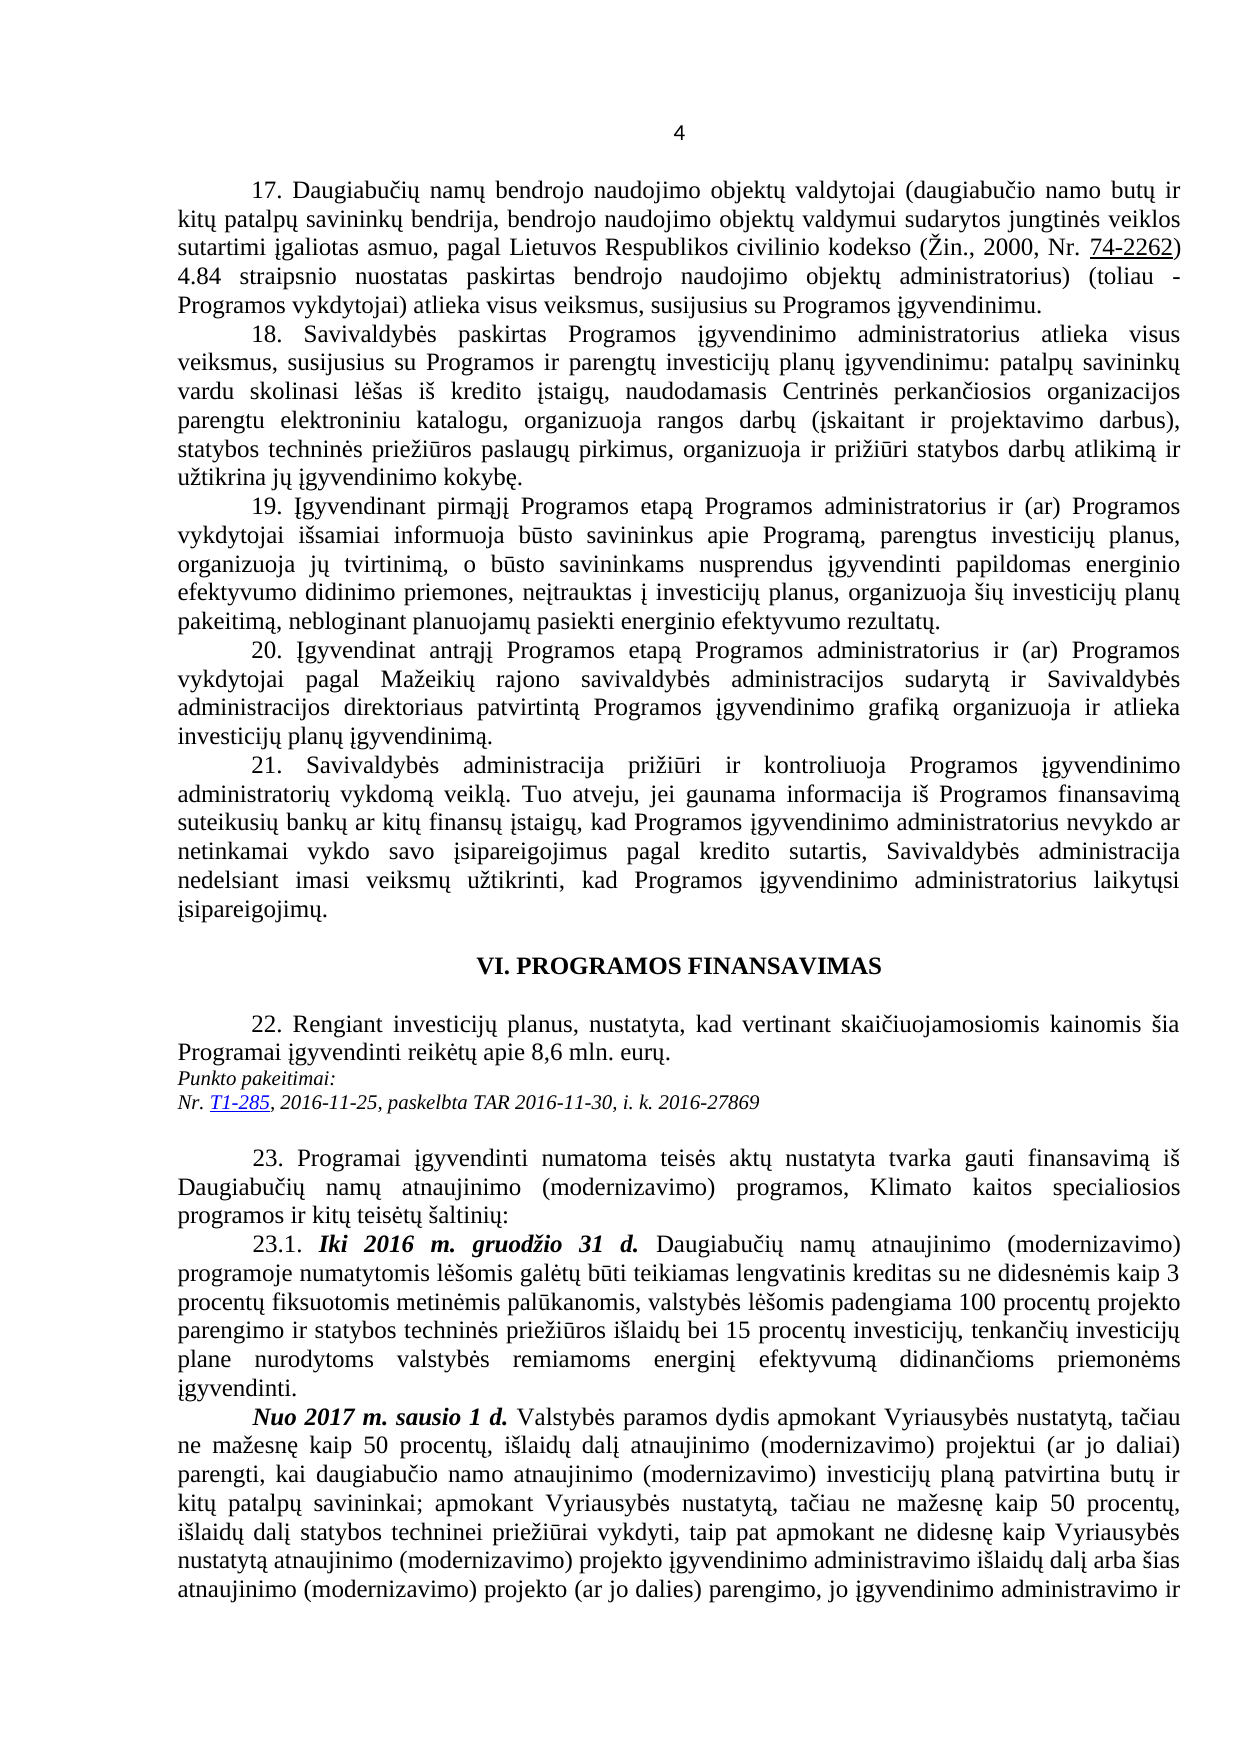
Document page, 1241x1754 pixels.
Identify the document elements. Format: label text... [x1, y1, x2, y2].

text 20. Įgyvendinat antrąjį Programos etapą Programos administratorius ir (ar) Programos vykdytojai pagal Mažeikių rajono savivaldybės administracijos sudarytą ir Savivaldybės administracijos direktoriaus patvirtintą Programos įgyvendinimo grafiką organizuoja ir atlieka investicijų planų įgyvendinimą. [177, 635, 1181, 750]
text Nuo 2017 m. sausio 1 d. Valstybės paramos dydis apmokant Vyriausybės nustatytą, tačiau ne mažesnę kaip 50 procentų, išlaidų dalį atnaujinimo (modernizavimo) projektui (ar jo daliai) parengti, kai daugiabučio namo atnaujinimo (modernizavimo) investicijų planą patvirtina butų ir kitų patalpų savininkai; apmokant Vyriausybės nustatytą, tačiau ne mažesnę kaip 50 procentų, išlaidų dalį statybos techninei priežiūrai vykdyti, taip pat apmokant ne didesnę kaip Vyriausybės nustatytą atnaujinimo (modernizavimo) projekto įgyvendinimo administravimo išlaidų dalį arba šias atnaujinimo (modernizavimo) projekto (ar jo dalies) parengimo, jo įgyvendinimo administravimo ir [177, 1402, 1181, 1603]
text 23.1. Iki 2016 m. gruodžio 31 d. Daugiabučių namų atnaujinimo (modernizavimo) programoje numatytomis lėšomis galėtų būti teikiamas lengvatinis kreditas su ne didesnėmis kaip 3 procentų fiksuotomis metinėmis palūkanomis, valstybės lėšomis padengiama 100 procentų projekto parengimo ir statybos techninės priežiūros išlaidų bei 15 procentų investicijų, tenkančių investicijų plane nurodytoms valstybės remiamoms energinį efektyvumą didinančioms priemonėms įgyvendinti. [177, 1229, 1181, 1402]
text 23. Programai įgyvendinti numatoma teisės aktų nustatyta tvarka gauti finansavimą iš Daugiabučių namų atnaujinimo (modernizavimo) programos, Klimato kaitos specialiosios programos ir kitų teisėtų šaltinių: [177, 1143, 1181, 1229]
text 21. Savivaldybės administracija prižiūri ir kontroliuoja Programos įgyvendinimo administratorių vykdomą veiklą. Tuo atveju, jei gaunama informacija iš Programos finansavimą suteikusių bankų ar kitų finansų įstaigų, kad Programos įgyvendinimo administratorius nevykdo ar netinkamai vykdo savo įsipareigojimus pagal kredito sutartis, Savivaldybės administracija nedelsiant imasi veiksmų užtikrinti, kad Programos įgyvendinimo administratorius laikytųsi įsipareigojimų. [177, 750, 1181, 922]
text Punkto pakeitimai: [177, 1066, 1181, 1090]
text 22. Rengiant investicijų planus, nustatyta, kad vertinant skaičiuojamosiomis kainomis šia Programai įgyvendinti reikėtų apie 8,6 mln. eurų. [177, 1009, 1181, 1066]
text 18. Savivaldybės paskirtas Programos įgyvendinimo administratorius atlieka visus veiksmus, susijusius su Programos ir parengtų investicijų planų įgyvendinimu: patalpų savininkų vardu skolinasi lėšas iš kredito įstaigų, naudodamasis Centrinės perkančiosios organizacijos parengtu elektroniniu katalogu, organizuoja rangos darbų (įskaitant ir projektavimo darbus), statybos techninės priežiūros paslaugų pirkimus, organizuoja ir prižiūri statybos darbų atlikimą ir užtikrina jų įgyvendinimo kokybę. [177, 319, 1181, 491]
text 17. Daugiabučių namų bendrojo naudojimo objektų valdytojai (daugiabučio namo butų ir kitų patalpų savininkų bendrija, bendrojo naudojimo objektų valdymui sudarytos jungtinės veiklos sutartimi įgaliotas asmuo, pagal Lietuvos Respublikos civilinio kodekso (Žin., 2000, Nr. 74-2262) 4.84 straipsnio nuostatas paskirtas bendrojo naudojimo objektų administratorius) (toliau - Programos vykdytojai) atlieka visus veiksmus, susijusius su Programos įgyvendinimu. [177, 175, 1181, 319]
text 19. Įgyvendinant pirmąjį Programos etapą Programos administratorius ir (ar) Programos vykdytojai išsamiai informuoja būsto savininkus apie Programą, parengtus investicijų planus, organizuoja jų tvirtinimą, o būsto savininkams nusprendus įgyvendinti papildomas energinio efektyvumo didinimo priemones, neįtrauktas į investicijų planus, organizuoja šių investicijų planų pakeitimą, nebloginant planuojamų pasiekti energinio efektyvumo rezultatų. [177, 491, 1181, 635]
text Nr. T1-285, 2016-11-25, paskelbta TAR 2016-11-30, i. k. 2016-27869 [177, 1090, 1181, 1114]
text VI. PROGRAMOS FINANSAVIMAS [177, 951, 1181, 980]
